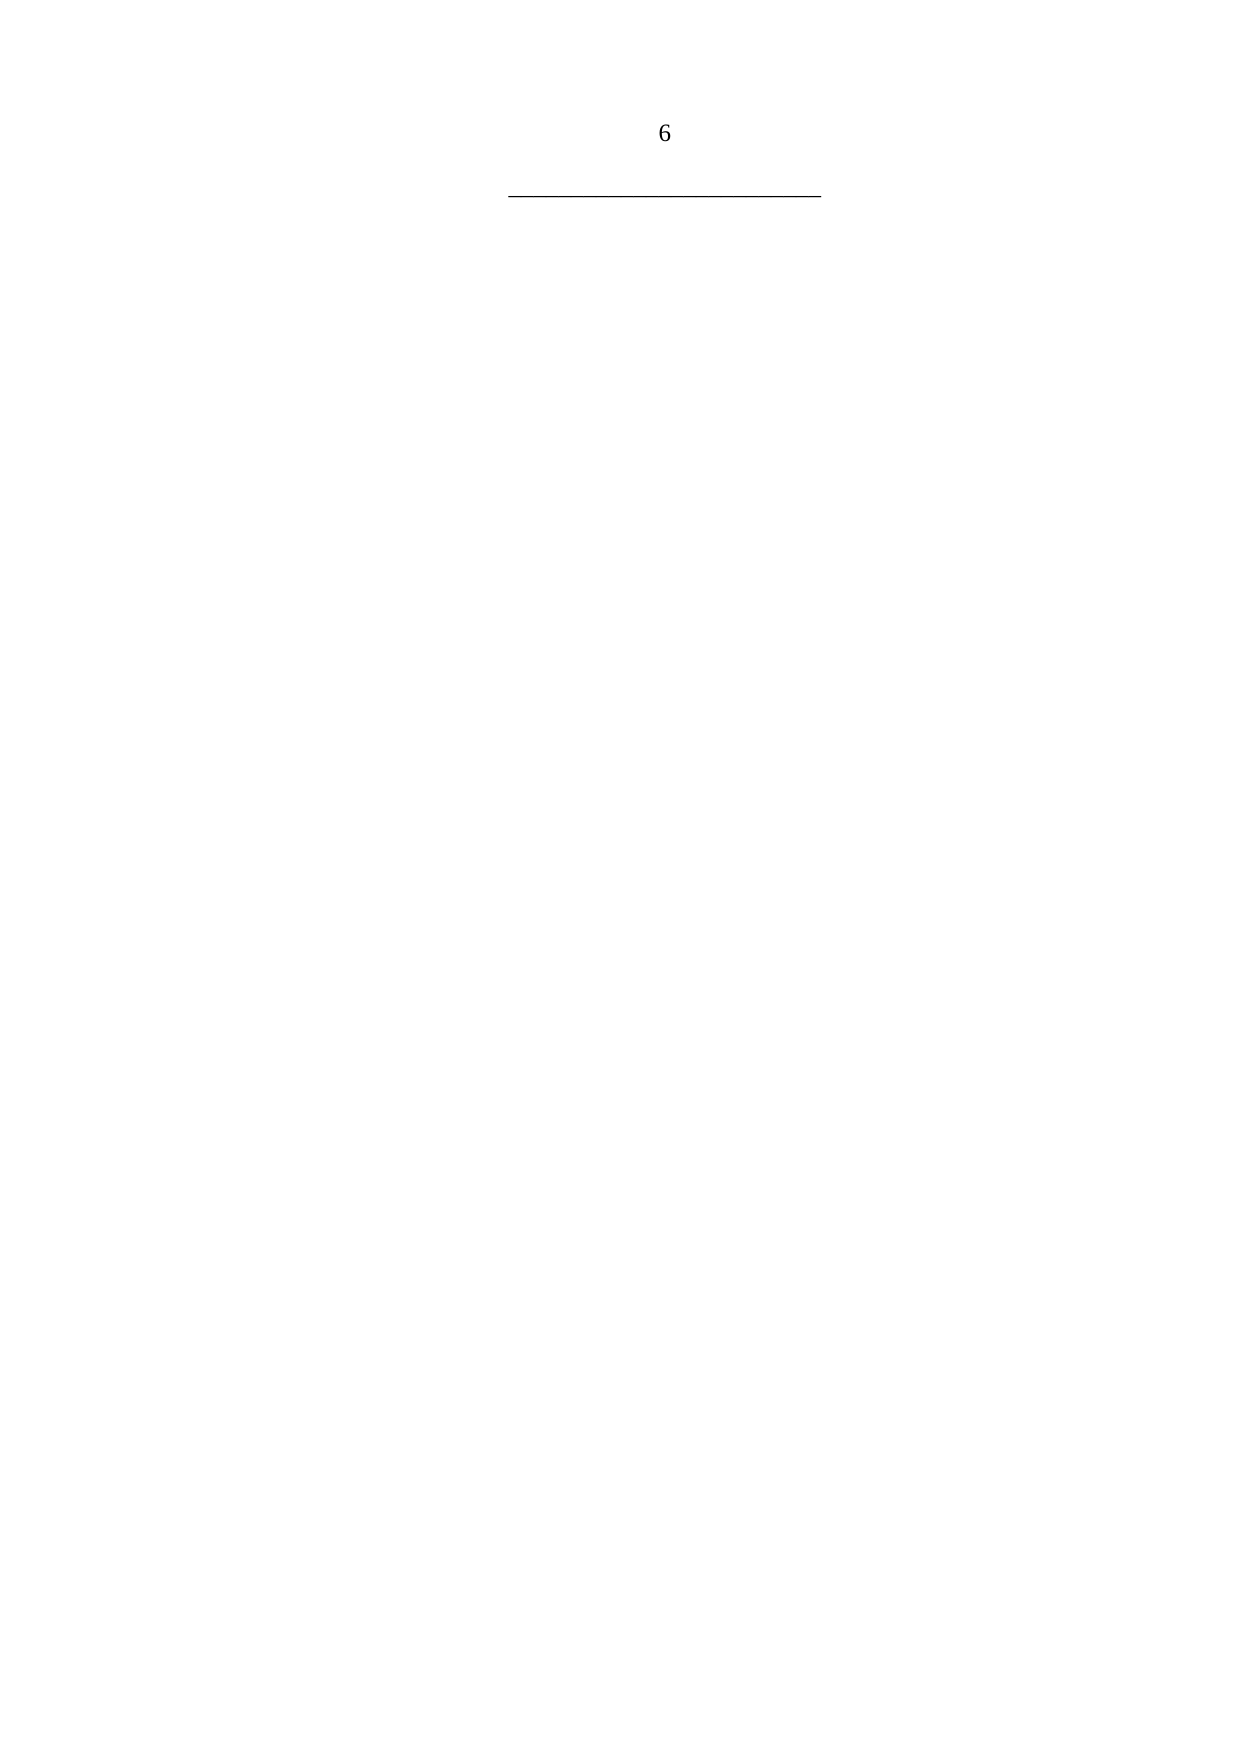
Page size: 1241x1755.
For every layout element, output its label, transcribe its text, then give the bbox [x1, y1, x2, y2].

text _________________________ [192, 171, 1137, 200]
